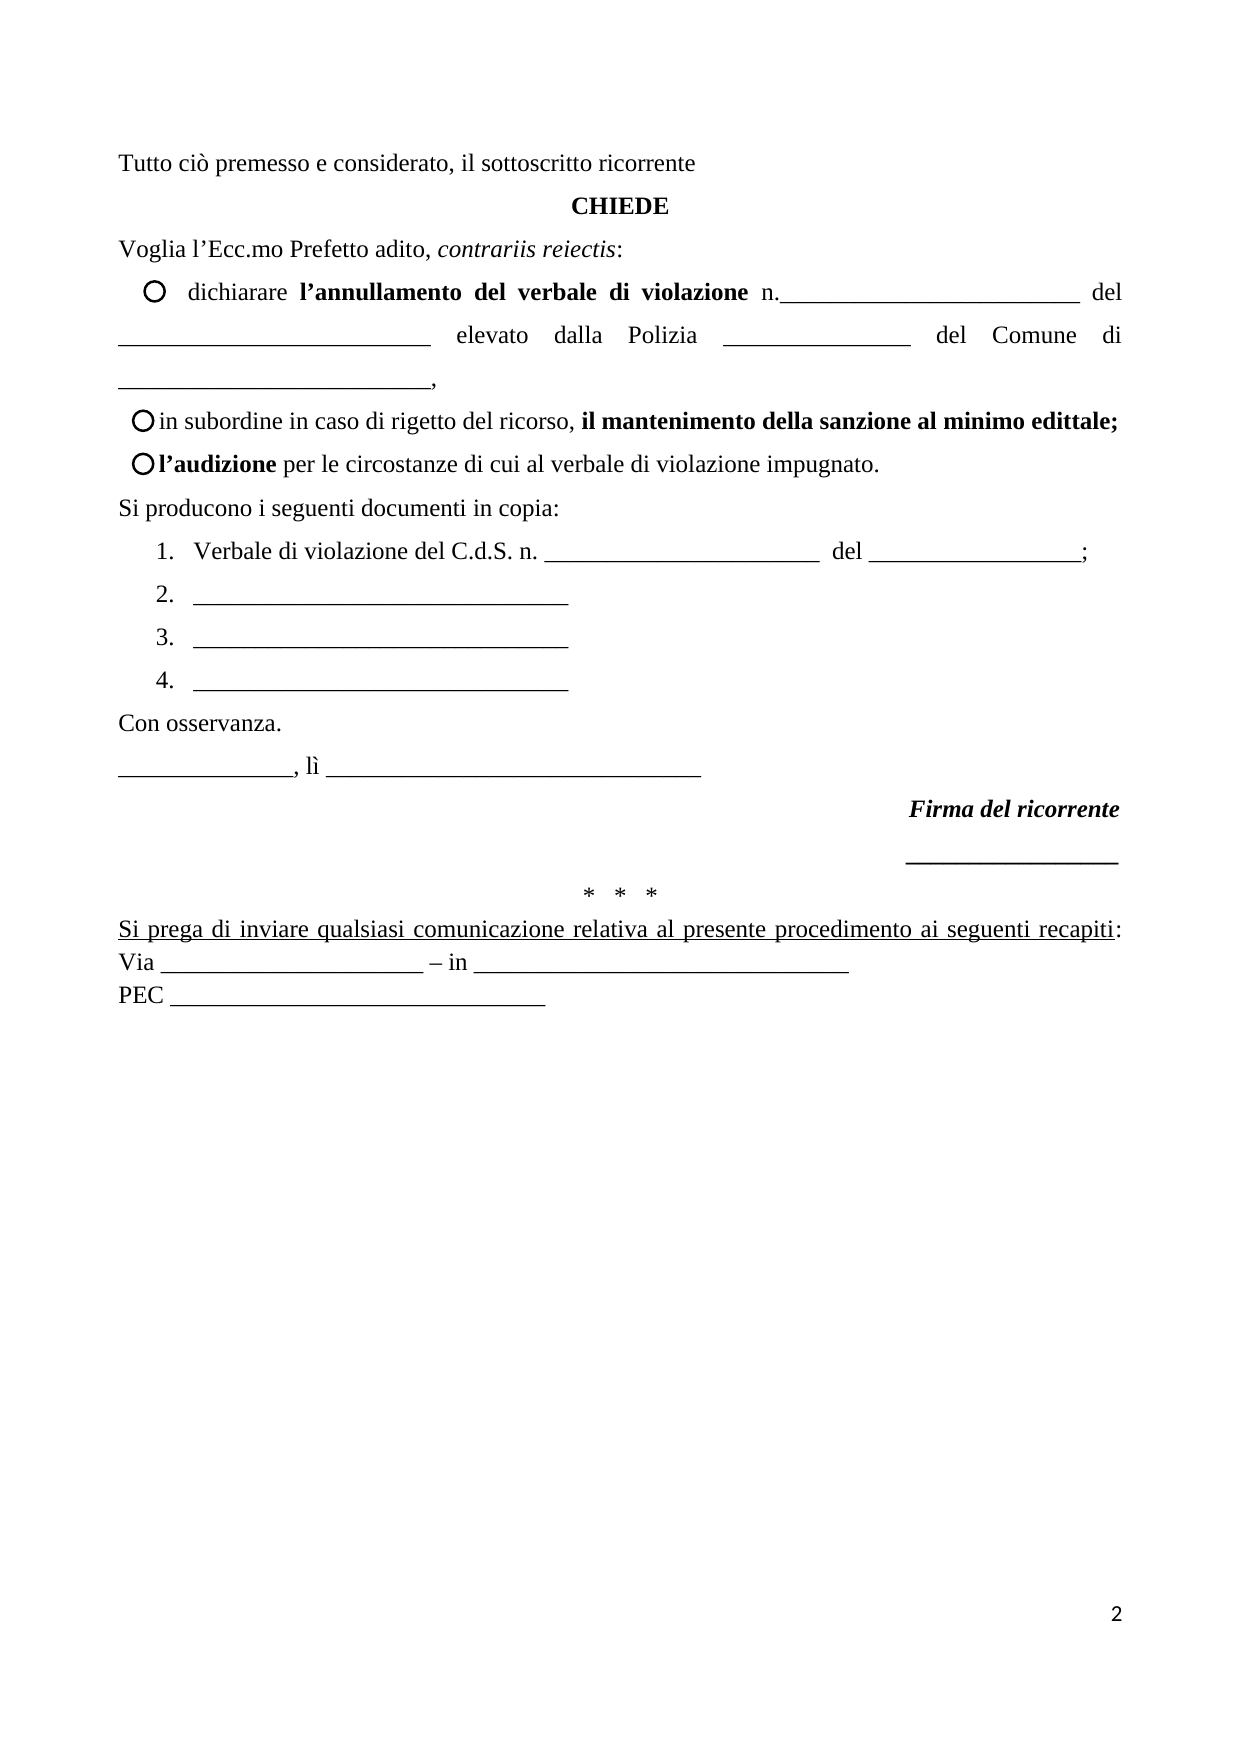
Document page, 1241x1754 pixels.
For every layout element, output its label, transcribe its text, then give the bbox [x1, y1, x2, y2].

text PEC ______________________________ [118, 980, 1122, 1008]
list Verbale di violazione del C.d.S. n. ______________________ del _________________; [156, 536, 1122, 564]
text Si producono i seguenti documenti in copia: [118, 493, 1122, 521]
text Con osservanza. [118, 708, 1122, 737]
list ______________________________ [156, 579, 1122, 608]
text * * * [118, 881, 1122, 909]
text dichiarare l’annullamento del verbale di violazione n.________________________ del _________________________ elevato dalla Polizia _______________ del Comune di _________________________, [118, 277, 1122, 392]
subtitle CHIEDE [118, 191, 1122, 219]
text Si prega di inviare qualsiasi comunicazione relativa al presente procedimento ai seguenti recapiti: Via _____________________ – in ______________________________ [118, 914, 1122, 976]
text in subordine in caso di rigetto del ricorso, il mantenimento della sanzione al minimo edittale; [118, 406, 1122, 435]
text ______________, lì ______________________________ [118, 751, 1122, 780]
text Voglia l’Ecc.mo Prefetto adito, contrariis reiectis: [118, 234, 1122, 263]
text _________________ [118, 838, 1122, 866]
text Tutto ciò premesso e considerato, il sottoscritto ricorrente [118, 148, 1122, 176]
list ______________________________ [156, 665, 1122, 694]
text Firma del ricorrente [118, 794, 1122, 823]
list ______________________________ [156, 622, 1122, 651]
text l’audizione per le circostanze di cui al verbale di violazione impugnato. [118, 449, 1122, 478]
